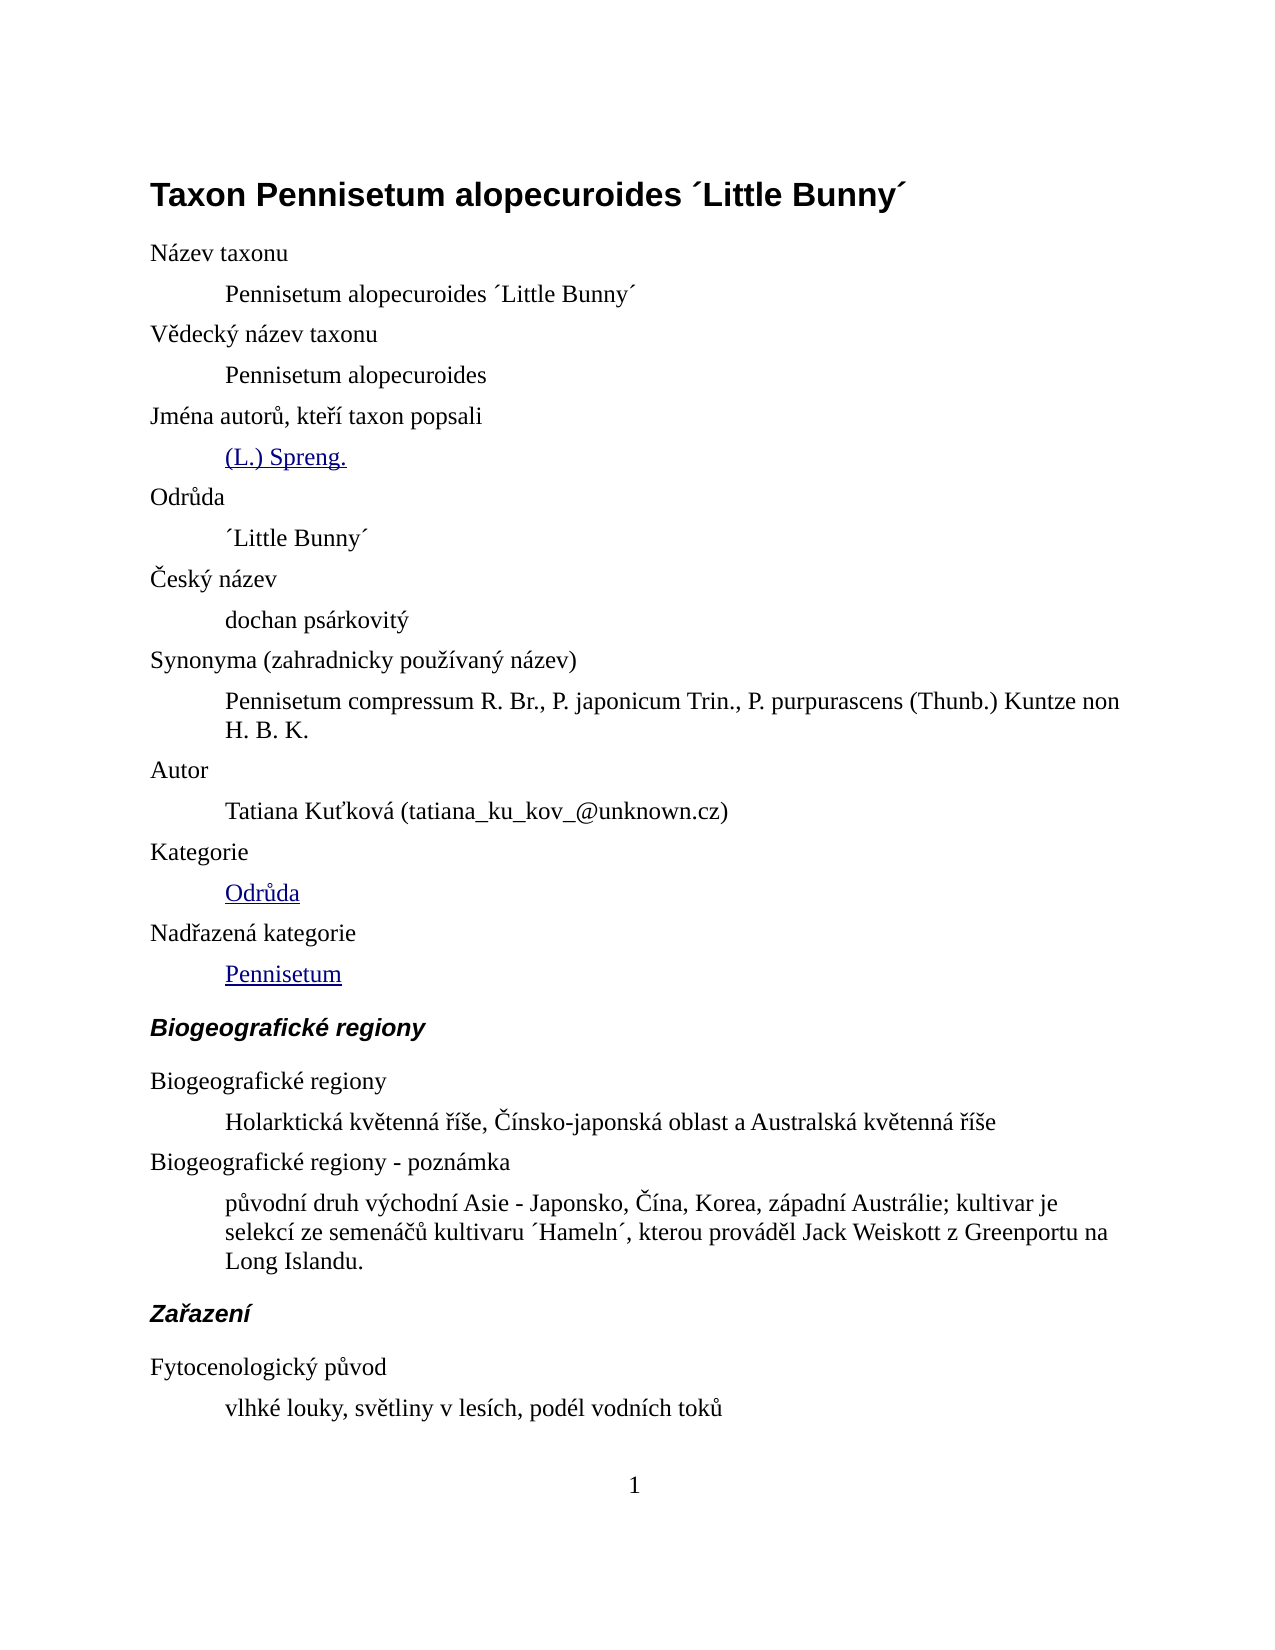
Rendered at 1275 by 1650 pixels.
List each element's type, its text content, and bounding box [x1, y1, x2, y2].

text dochan psárkovitý [225, 605, 1125, 633]
subtitle Zařazení [150, 1299, 1125, 1328]
text vlhké louky, světliny v lesích, podél vodních toků [225, 1393, 1125, 1422]
text Fytocenologický původ [150, 1352, 1125, 1381]
text Holarktická květenná říše, Čínsko-japonská oblast a Australská květenná říše [225, 1107, 1125, 1136]
text Kategorie [150, 837, 1125, 866]
text Odrůda [150, 482, 1125, 511]
text Tatiana Kuťková (tatiana_ku_kov_@unknown.cz) [225, 796, 1125, 825]
text Pennisetum alopecuroides [225, 360, 1125, 389]
text Odrůda [225, 878, 1125, 907]
text (L.) Spreng. [225, 442, 1125, 471]
text Název taxonu [150, 238, 1125, 267]
text ´Little Bunny´ [225, 523, 1125, 552]
text Nadřazená kategorie [150, 918, 1125, 947]
text Český název [150, 564, 1125, 593]
subtitle Taxon Pennisetum alopecuroides ´Little Bunny´ [150, 175, 1125, 214]
text Pennisetum alopecuroides ´Little Bunny´ [225, 279, 1125, 308]
text Autor [150, 756, 1125, 784]
text Pennisetum compressum R. Br., P. japonicum Trin., P. purpurascens (Thunb.) Kuntze non H. B. K. [225, 686, 1125, 744]
text Vědecký název taxonu [150, 319, 1125, 348]
text Biogeografické regiony - poznámka [150, 1147, 1125, 1176]
text Biogeografické regiony [150, 1066, 1125, 1095]
text Synonyma (zahradnicky používaný název) [150, 645, 1125, 674]
text původní druh východní Asie - Japonsko, Čína, Korea, západní Austrálie; kultivar je selekcí ze semenáčů kultivaru ´Hameln´, kterou prováděl Jack Weiskott z Greenportu na Long Islandu. [225, 1188, 1125, 1274]
text Jména autorů, kteří taxon popsali [150, 401, 1125, 430]
text Pennisetum [225, 959, 1125, 988]
subtitle Biogeografické regiony [150, 1013, 1125, 1042]
